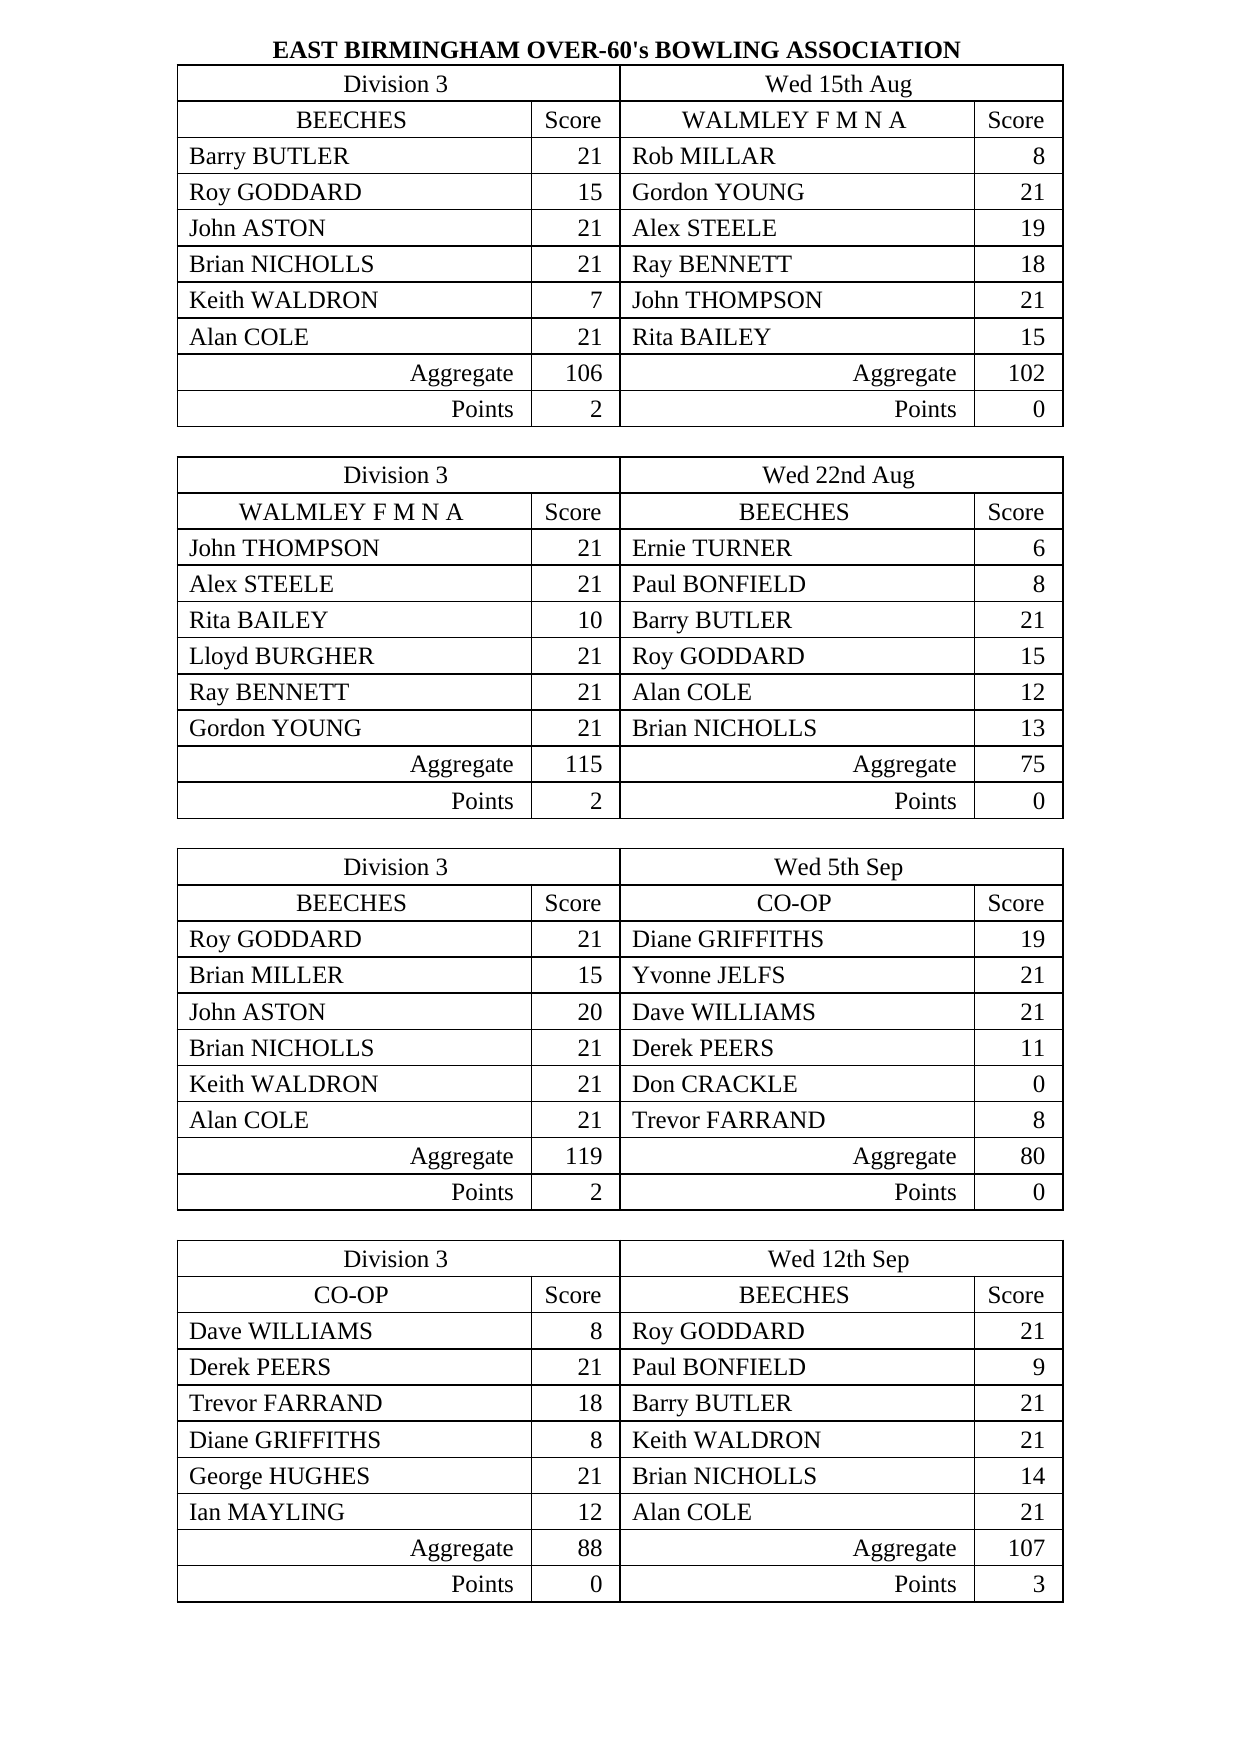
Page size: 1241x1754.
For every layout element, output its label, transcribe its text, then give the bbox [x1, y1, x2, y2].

table_cell Aggregate [178, 1530, 531, 1565]
table_cell 14 [975, 1458, 1062, 1492]
table_cell 0 [975, 1066, 1062, 1101]
table_cell 0 [975, 391, 1062, 426]
table_cell Yvonne JELFS [621, 958, 974, 992]
table_cell 88 [532, 1530, 619, 1565]
table_cell 6 [975, 530, 1062, 564]
table_cell Barry BUTLER [621, 602, 974, 637]
table_cell Dave WILLIAMS [621, 994, 974, 1028]
table_cell 12 [532, 1494, 619, 1529]
table_cell 8 [975, 138, 1062, 173]
table_cell CO-OP [621, 886, 974, 920]
table_cell Points [178, 783, 531, 817]
table_cell Keith WALDRON [621, 1422, 974, 1456]
table_cell 21 [975, 602, 1062, 637]
table_cell Brian NICHOLLS [621, 711, 974, 745]
table_cell Barry BUTLER [178, 138, 531, 173]
table_cell 107 [975, 1530, 1062, 1565]
table_cell Diane GRIFFITHS [621, 922, 974, 956]
table_cell Roy GODDARD [178, 174, 531, 209]
table_cell 21 [532, 1066, 619, 1101]
table_cell Aggregate [178, 1138, 531, 1173]
table_cell Points [178, 1175, 531, 1209]
table_cell Roy GODDARD [621, 638, 974, 673]
table_cell Brian NICHOLLS [178, 1030, 531, 1064]
table_cell Alan COLE [621, 675, 974, 709]
table_cell 18 [532, 1386, 619, 1420]
table_cell Trevor FARRAND [621, 1102, 974, 1137]
table_cell 2 [532, 783, 619, 817]
table_cell Barry BUTLER [621, 1386, 974, 1420]
table_cell 21 [532, 319, 619, 353]
table_cell Points [621, 391, 974, 426]
table_cell Trevor FARRAND [178, 1386, 531, 1420]
table_cell 11 [975, 1030, 1062, 1064]
table_cell George HUGHES [178, 1458, 531, 1492]
table_cell 21 [532, 922, 619, 956]
table_cell 20 [532, 994, 619, 1028]
table_cell 0 [975, 1175, 1062, 1209]
table_cell John ASTON [178, 210, 531, 245]
table_cell BEECHES [178, 102, 531, 136]
table_cell 21 [975, 1386, 1062, 1420]
table_cell Rita BAILEY [178, 602, 531, 637]
table_cell 13 [975, 711, 1062, 745]
table_cell 119 [532, 1138, 619, 1173]
table_cell Rob MILLAR [621, 138, 974, 173]
table_cell 21 [975, 174, 1062, 209]
table_cell Points [621, 783, 974, 817]
table_cell Keith WALDRON [178, 1066, 531, 1101]
table_cell CO-OP [178, 1277, 531, 1312]
table_cell 102 [975, 355, 1062, 389]
table_cell 3 [975, 1566, 1062, 1601]
table_cell BEECHES [178, 886, 531, 920]
table_cell Score [975, 886, 1062, 920]
table_cell John THOMPSON [621, 283, 974, 317]
table_cell Paul BONFIELD [621, 1350, 974, 1384]
table_cell 21 [532, 138, 619, 173]
table_cell Score [532, 886, 619, 920]
table_cell Score [975, 102, 1062, 136]
table_cell 0 [975, 783, 1062, 817]
table_cell Keith WALDRON [178, 283, 531, 317]
table_cell Don CRACKLE [621, 1066, 974, 1101]
table_cell 12 [975, 675, 1062, 709]
table_cell Gordon YOUNG [178, 711, 531, 745]
table_cell Paul BONFIELD [621, 566, 974, 601]
table_cell 8 [532, 1313, 619, 1348]
table_cell 21 [532, 638, 619, 673]
table_cell 21 [975, 1494, 1062, 1529]
table_cell Aggregate [178, 355, 531, 389]
table_cell 21 [975, 1313, 1062, 1348]
table_cell 21 [532, 530, 619, 564]
table_cell 8 [532, 1422, 619, 1456]
table_cell 21 [975, 994, 1062, 1028]
table_cell 21 [532, 675, 619, 709]
table_cell 115 [532, 747, 619, 781]
table_cell Roy GODDARD [178, 922, 531, 956]
table_cell Roy GODDARD [621, 1313, 974, 1348]
table_cell Gordon YOUNG [621, 174, 974, 209]
table_cell Score [975, 494, 1062, 528]
table_cell 19 [975, 210, 1062, 245]
table_header Division 3 [178, 849, 619, 884]
table_cell John THOMPSON [178, 530, 531, 564]
table_cell 21 [975, 958, 1062, 992]
table_cell Diane GRIFFITHS [178, 1422, 531, 1456]
table_cell 9 [975, 1350, 1062, 1384]
table_cell Aggregate [621, 1530, 974, 1565]
table_cell John ASTON [178, 994, 531, 1028]
table_cell 80 [975, 1138, 1062, 1173]
table_cell 2 [532, 1175, 619, 1209]
table_header Wed 22nd Aug [621, 458, 1062, 492]
table_cell Alex STEELE [621, 210, 974, 245]
table_cell 15 [975, 638, 1062, 673]
table_cell 8 [975, 1102, 1062, 1137]
table_cell 21 [532, 1030, 619, 1064]
table_cell Rita BAILEY [621, 319, 974, 353]
table_cell Aggregate [621, 747, 974, 781]
table_cell Score [532, 102, 619, 136]
table_cell Derek PEERS [621, 1030, 974, 1064]
table_cell 18 [975, 247, 1062, 281]
table_cell Ian MAYLING [178, 1494, 531, 1529]
table_cell 19 [975, 922, 1062, 956]
table_cell 106 [532, 355, 619, 389]
table_cell 21 [975, 283, 1062, 317]
table_cell 21 [532, 711, 619, 745]
table_cell 21 [532, 1458, 619, 1492]
table_cell Ernie TURNER [621, 530, 974, 564]
table_cell WALMLEY F M N A [178, 494, 531, 528]
table_cell 21 [532, 566, 619, 601]
table_cell 10 [532, 602, 619, 637]
table_cell Dave WILLIAMS [178, 1313, 531, 1348]
table_cell Score [532, 1277, 619, 1312]
table_cell Score [975, 1277, 1062, 1312]
table_cell Brian NICHOLLS [178, 247, 531, 281]
table_cell Aggregate [621, 355, 974, 389]
table_header Division 3 [178, 458, 619, 492]
table_cell Ray BENNETT [178, 675, 531, 709]
table_header Division 3 [178, 1241, 619, 1276]
table_cell Derek PEERS [178, 1350, 531, 1384]
table_header Wed 5th Sep [621, 849, 1062, 884]
table_cell 2 [532, 391, 619, 426]
table_cell Brian NICHOLLS [621, 1458, 974, 1492]
table_cell 0 [532, 1566, 619, 1601]
table_cell 7 [532, 283, 619, 317]
table_header Wed 12th Sep [621, 1241, 1062, 1276]
table_cell Alan COLE [178, 319, 531, 353]
table_cell Aggregate [178, 747, 531, 781]
table_cell 21 [532, 210, 619, 245]
table_cell 15 [532, 958, 619, 992]
table_cell 21 [532, 1350, 619, 1384]
table_cell Alan COLE [178, 1102, 531, 1137]
table_cell BEECHES [621, 494, 974, 528]
table_cell Points [621, 1566, 974, 1601]
table_cell 21 [532, 247, 619, 281]
table_cell Aggregate [621, 1138, 974, 1173]
table_cell BEECHES [621, 1277, 974, 1312]
table_cell Alan COLE [621, 1494, 974, 1529]
table_cell 15 [532, 174, 619, 209]
table_cell 8 [975, 566, 1062, 601]
table_cell 21 [975, 1422, 1062, 1456]
table_cell Brian MILLER [178, 958, 531, 992]
table_cell Points [178, 391, 531, 426]
table_cell Score [532, 494, 619, 528]
table_cell 21 [532, 1102, 619, 1137]
table_header Division 3 [178, 66, 619, 100]
table_cell Points [178, 1566, 531, 1601]
table_cell WALMLEY F M N A [621, 102, 974, 136]
table_cell Alex STEELE [178, 566, 531, 601]
table_header Wed 15th Aug [621, 66, 1062, 100]
table_cell 15 [975, 319, 1062, 353]
table_cell 75 [975, 747, 1062, 781]
table_cell Ray BENNETT [621, 247, 974, 281]
table_cell Points [621, 1175, 974, 1209]
table_cell Lloyd BURGHER [178, 638, 531, 673]
